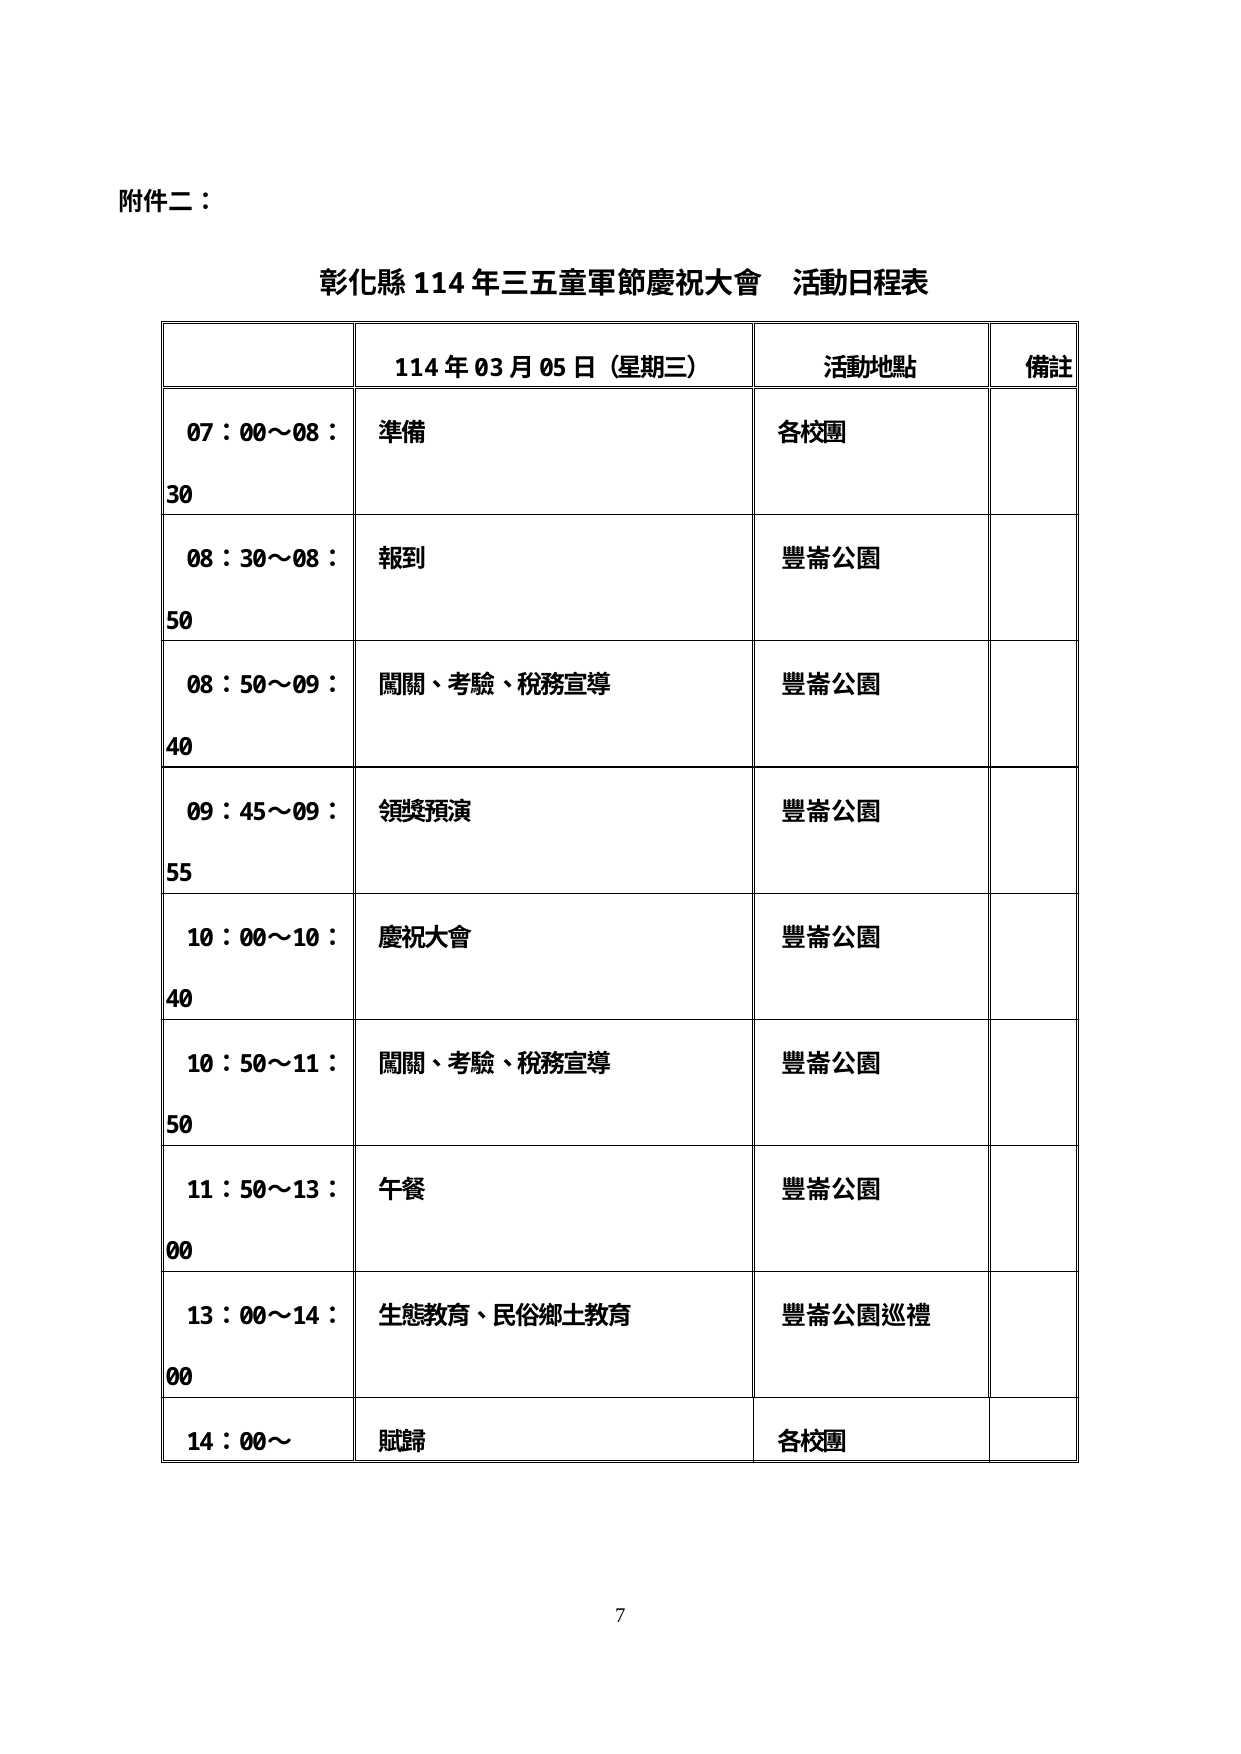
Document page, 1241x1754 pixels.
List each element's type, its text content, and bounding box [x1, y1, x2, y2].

table_cell [991, 894, 1076, 1018]
table_cell 豐崙公園 [755, 1146, 988, 1271]
table_cell 生態教育、民俗鄉土教育 [356, 1272, 752, 1397]
table_cell 豐崙公園 [755, 641, 988, 766]
table_cell 豐崙公園巡禮 [755, 1272, 988, 1397]
text 附件二： [118, 158, 1122, 221]
table_cell 慶祝大會 [356, 894, 752, 1018]
table_cell 08：30〜08：50 [164, 515, 353, 640]
table_header 備註 [991, 324, 1076, 386]
table_cell 各校團 [754, 1398, 989, 1460]
table_cell [991, 1272, 1076, 1397]
table_cell 14：00〜 [164, 1398, 353, 1460]
table_cell 各校團 [755, 389, 988, 514]
table_cell 準備 [356, 389, 752, 514]
table_cell 豐崙公園 [755, 768, 988, 892]
table_cell 賦歸 [356, 1398, 753, 1460]
table_cell 闖關、考驗、稅務宣導 [356, 641, 752, 766]
table_cell 07：00〜08：30 [164, 389, 353, 514]
table_cell [991, 768, 1076, 892]
table_cell [991, 515, 1076, 640]
table_cell [990, 1398, 1076, 1460]
table_cell 豐崙公園 [755, 515, 988, 640]
table_cell 10：50〜11：50 [164, 1020, 353, 1144]
table_cell 領獎預演 [356, 768, 752, 892]
table_cell 10：00〜10：40 [164, 894, 353, 1018]
table_cell [991, 641, 1076, 766]
table_cell 09：45〜09：55 [164, 768, 353, 892]
table_cell 13：00〜14：00 [164, 1272, 353, 1397]
table_cell 11：50〜13：00 [164, 1146, 353, 1271]
table_header [164, 324, 353, 386]
table_cell [991, 1146, 1076, 1271]
table_cell 報到 [356, 515, 752, 640]
table_cell 闖關、考驗、稅務宣導 [356, 1020, 752, 1144]
table_cell 午餐 [356, 1146, 752, 1271]
table_cell 豐崙公園 [755, 1020, 988, 1144]
table_header 114年03月05日（星期三） [356, 324, 752, 386]
table_cell [991, 389, 1076, 514]
table_cell 08：50〜09：40 [164, 641, 353, 766]
table_header 活動地點 [755, 324, 988, 386]
table_cell [991, 1020, 1076, 1144]
table_cell 豐崙公園 [755, 894, 988, 1018]
text 彰化縣114年三五童軍節慶祝大會 活動日程表 [129, 239, 1122, 302]
